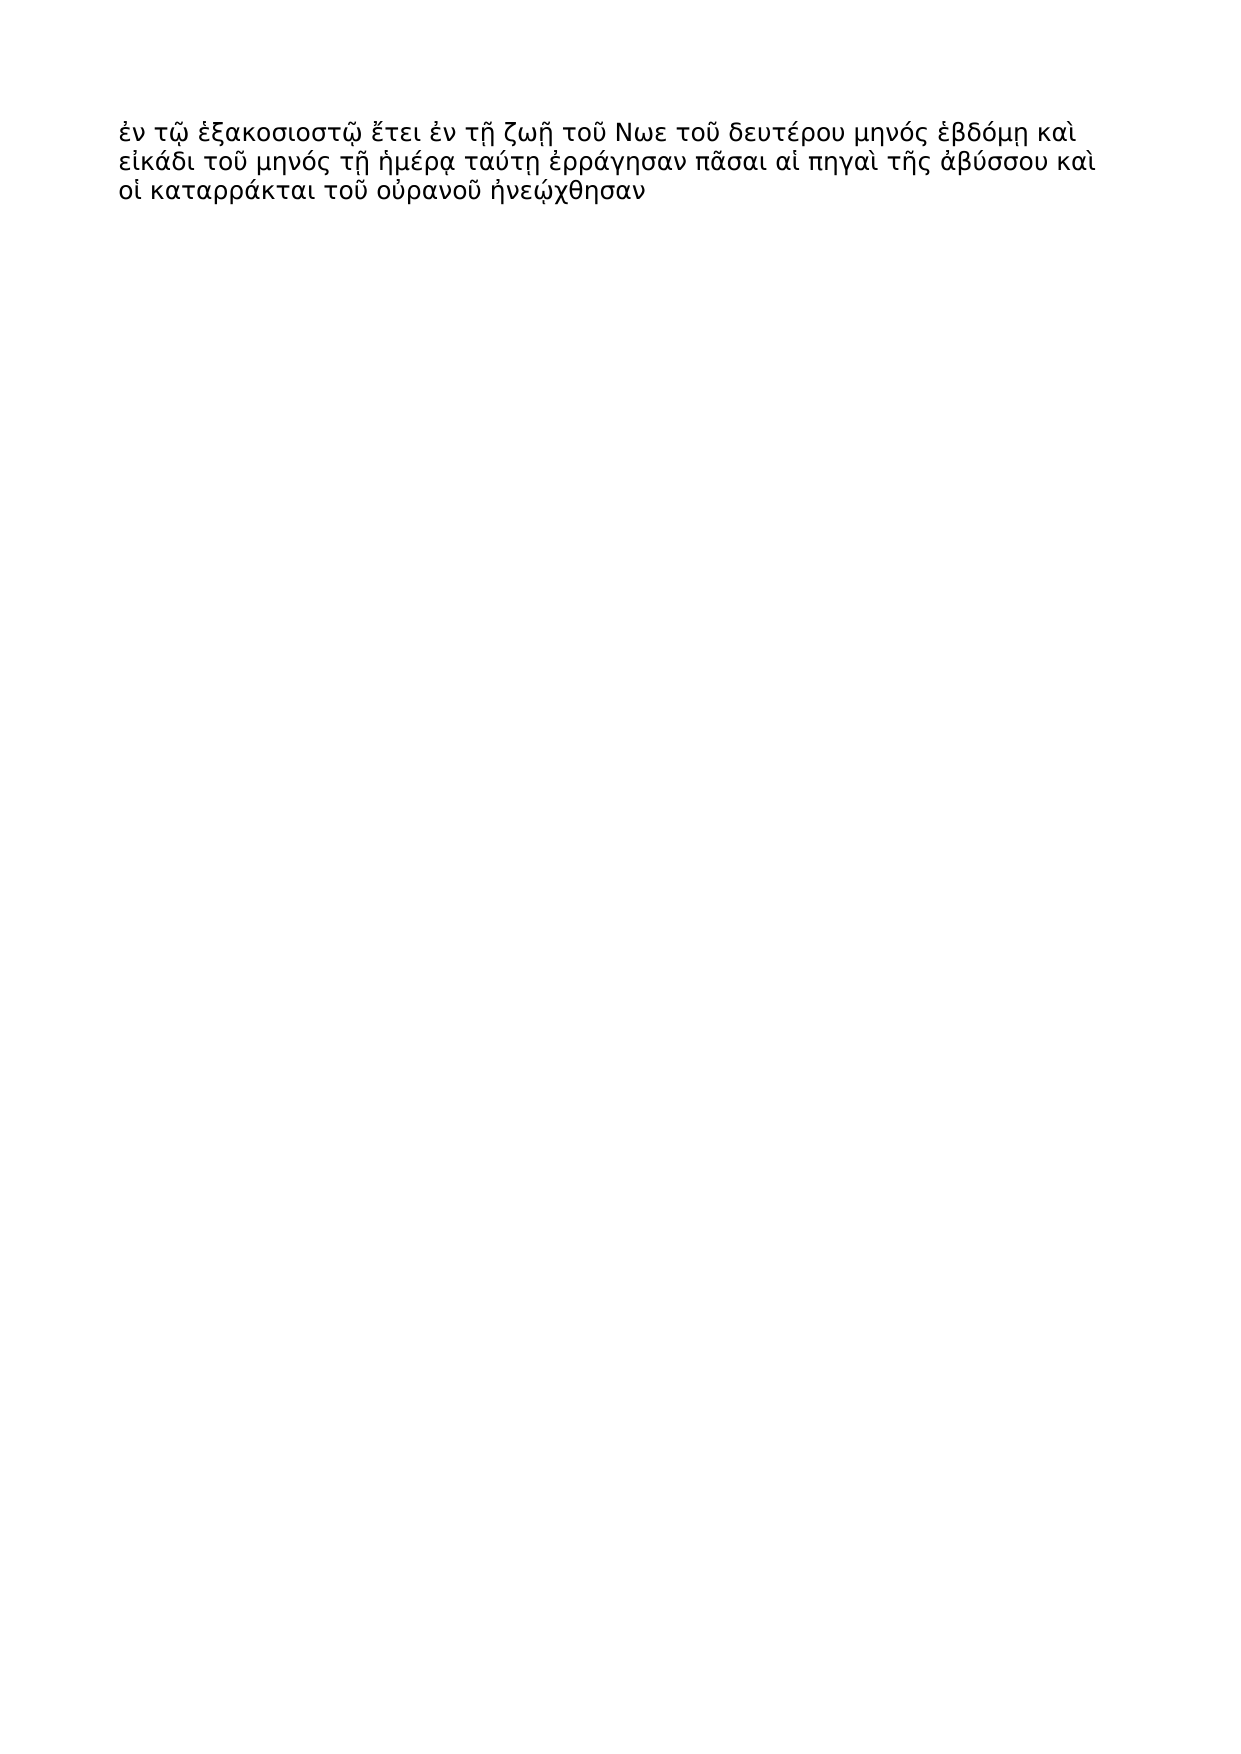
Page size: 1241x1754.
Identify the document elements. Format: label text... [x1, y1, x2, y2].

text ἐν τῷ ἑξακοσιοστῷ ἔτει ἐν τῇ ζωῇ τοῦ Νωε τοῦ δευτέρου μηνός ἑβδόμῃ καὶ εἰκάδι τοῦ μηνός τῇ ἡμέρᾳ ταύτῃ ἐρράγησαν πᾶσαι αἱ πηγαὶ τῆς ἀβύσσου καὶ οἱ καταρράκται τοῦ οὐρανοῦ ἠνεῴχθησαν [118, 118, 1122, 206]
